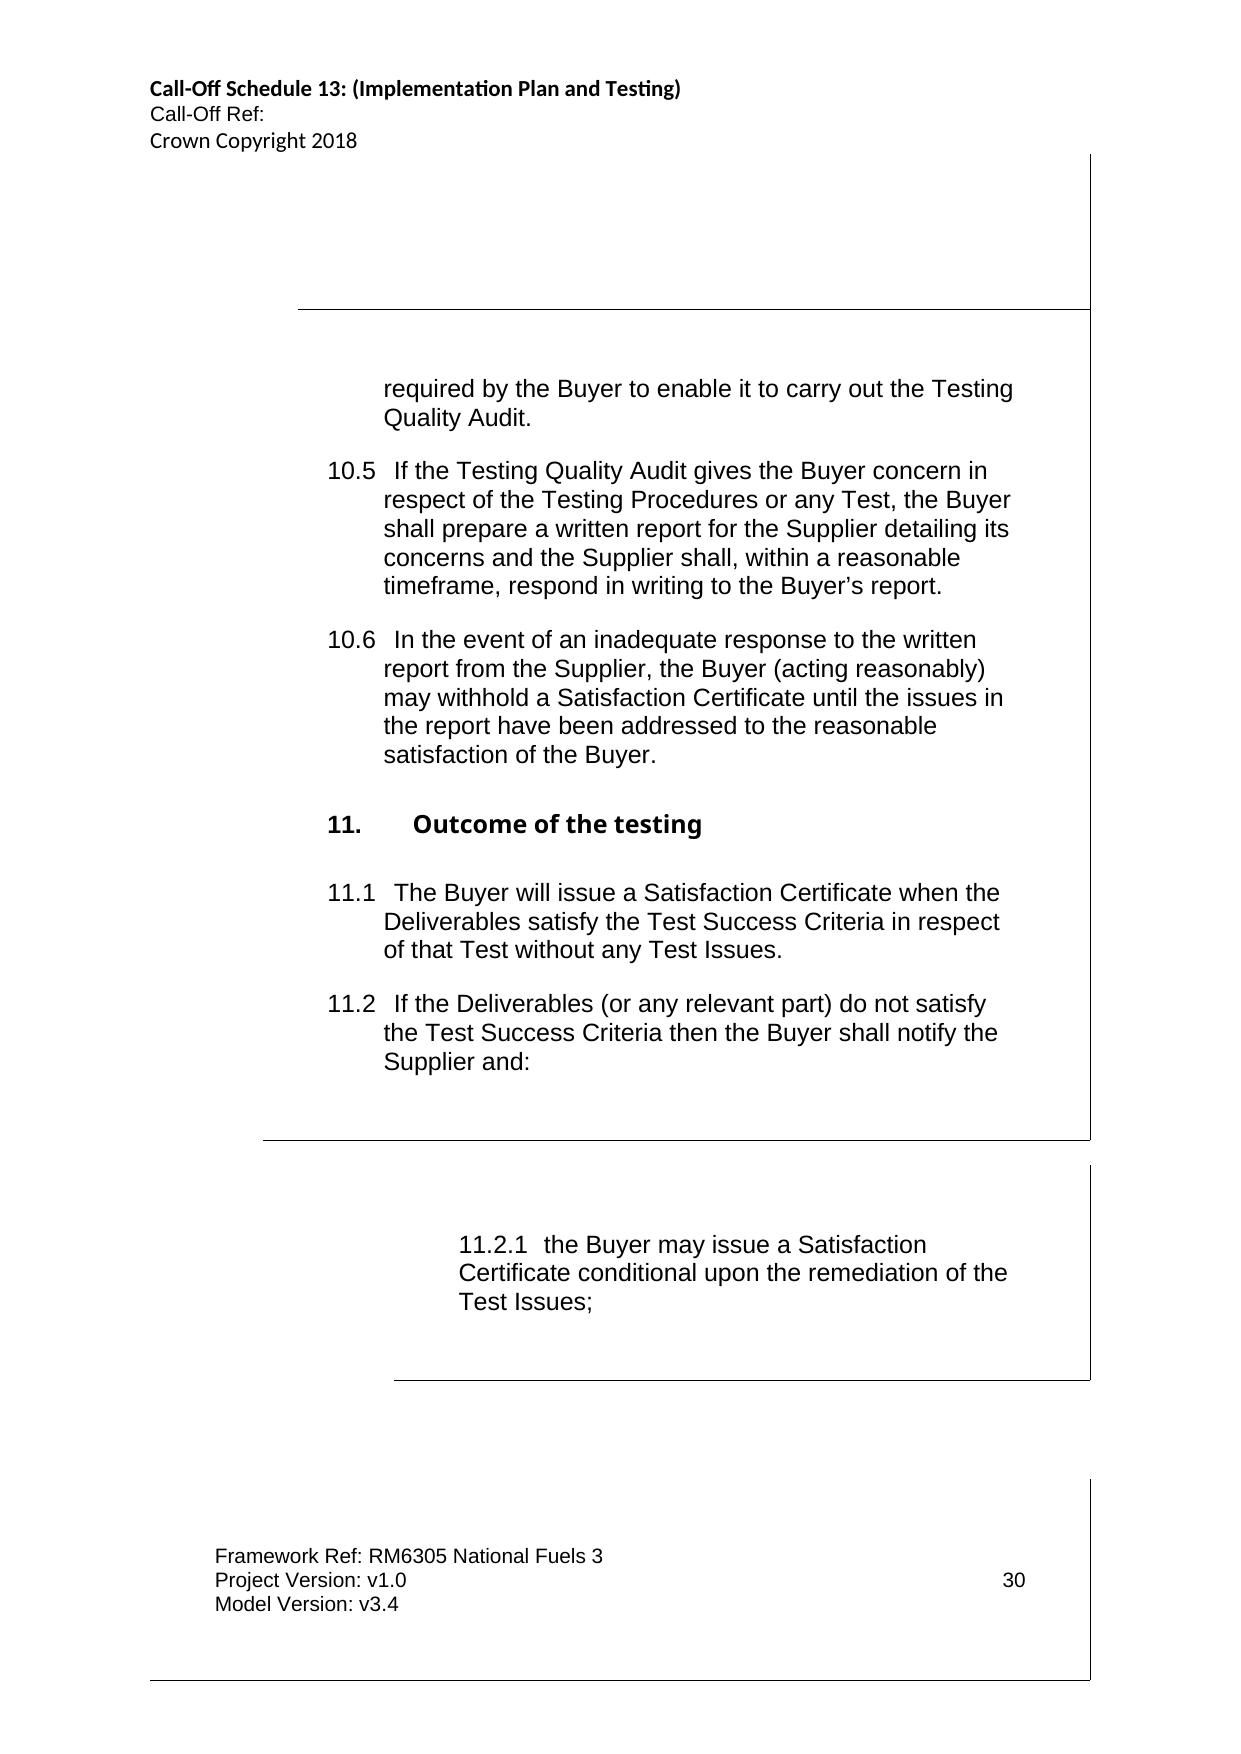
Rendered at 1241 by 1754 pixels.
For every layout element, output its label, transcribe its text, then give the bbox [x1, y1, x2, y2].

list If the Testing Quality Audit gives the Buyer concern in respect of the Testing Procedures or any Test, the Buyer shall prepare a written report for the Supplier detailing its concerns and the Supplier shall, within a reasonable timeframe, respond in writing to the Buyer’s report. [262, 392, 1090, 561]
list the Buyer may issue a Satisfaction Certificate conditional upon the remediation of the Test Issues; [394, 1165, 1090, 1380]
list The Buyer will issue a Satisfaction Certificate when the Deliverables satisfy the Test Success Criteria in respect of that Test without any Test Issues. [262, 813, 1090, 924]
list In the event of an inadequate response to the written report from the Supplier, the Buyer (acting reasonably) may withhold a Satisfaction Certificate until the issues in the report have been addressed to the reasonable satisfaction of the Buyer. [262, 561, 1090, 742]
list Outcome of the testing [262, 742, 1090, 813]
list The Supplier shall provide all reasonable necessary assistance and access to all relevant documentation required by the Buyer to enable it to carry out the Testing Quality Audit. [262, 309, 1090, 392]
list If the Deliverables (or any relevant part) do not satisfy the Test Success Criteria then the Buyer shall notify the Supplier and: [262, 924, 1090, 1140]
